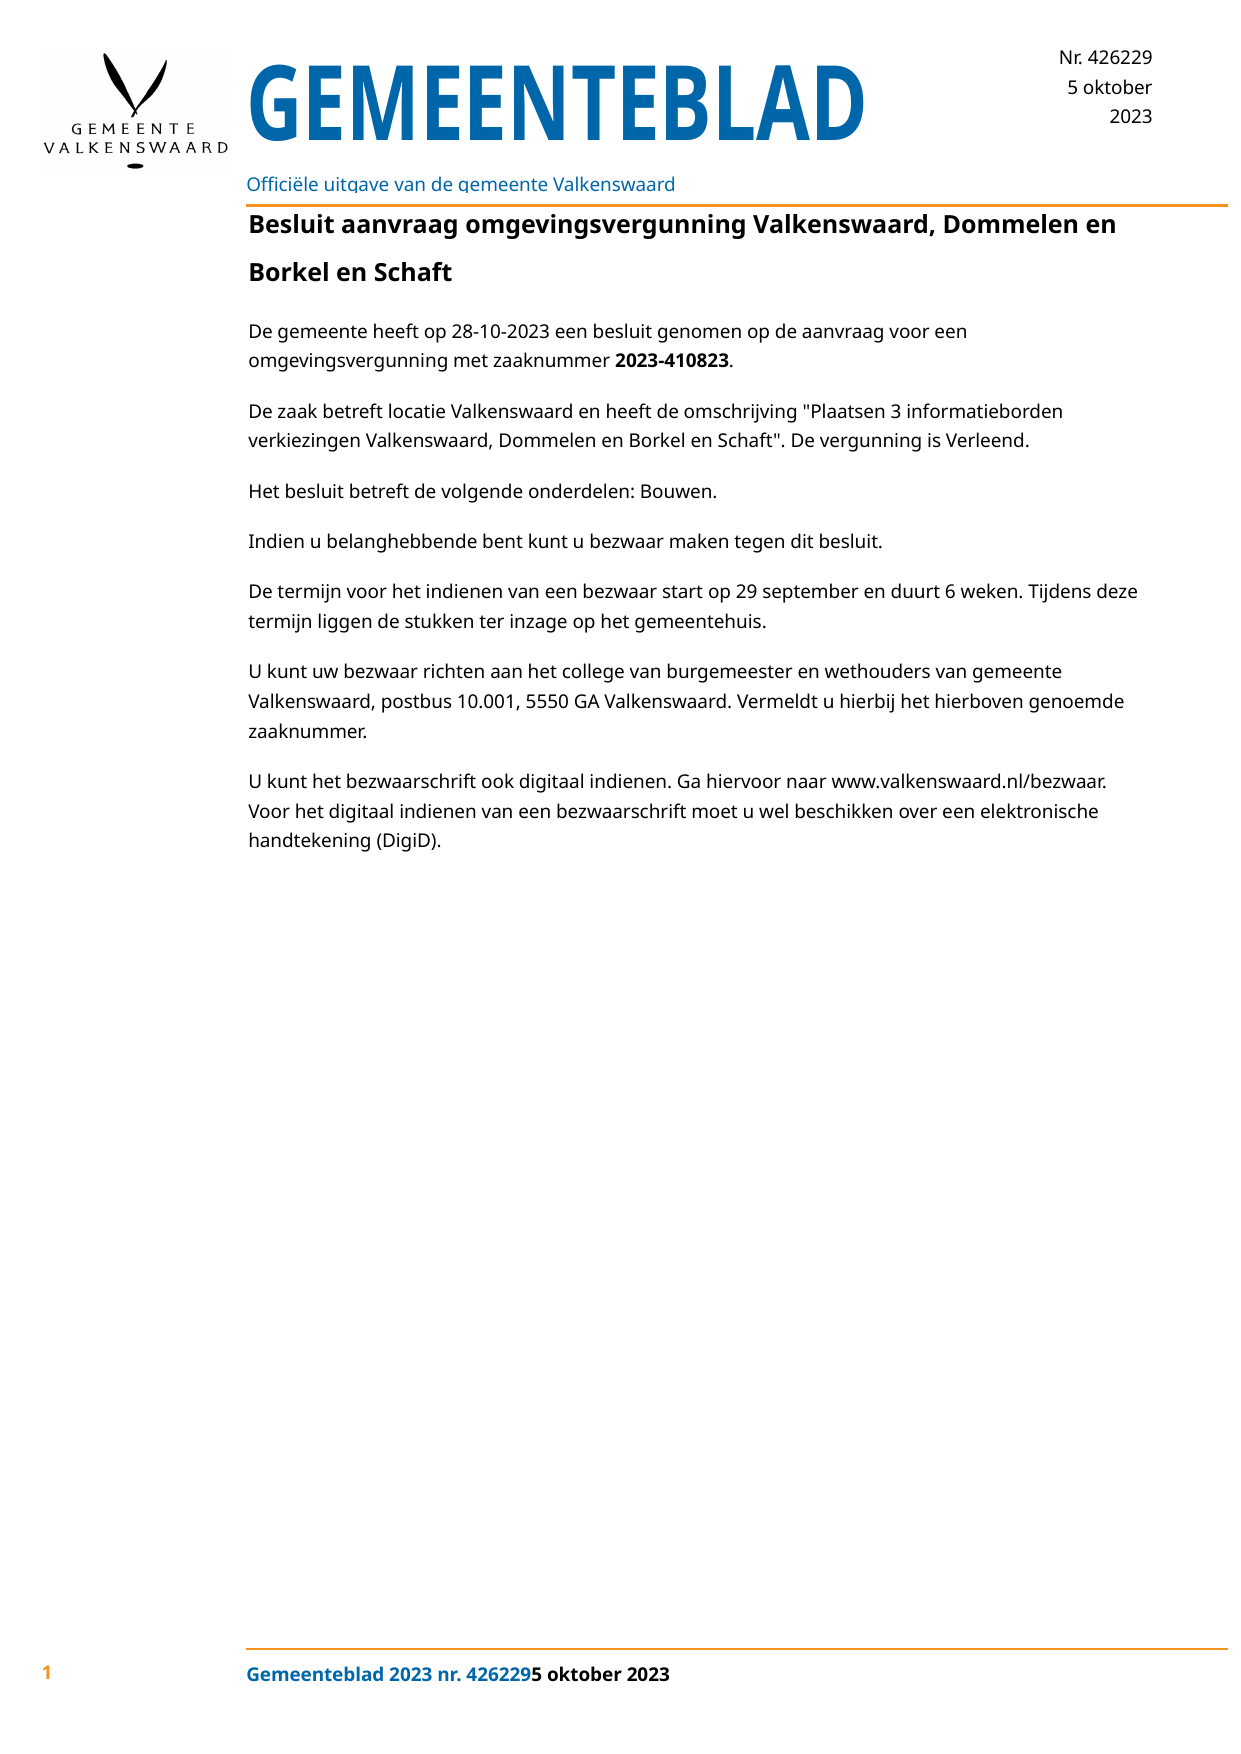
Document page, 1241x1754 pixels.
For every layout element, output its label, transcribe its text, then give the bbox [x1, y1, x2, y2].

text Indien u belanghebbende bent kunt u bezwaar maken tegen dit besluit. [248, 528, 1152, 554]
text De gemeente heeft op 28-10-2023 een besluit genomen op de aanvraag voor een omgevingsvergunning met zaaknummer 2023-410823. [248, 318, 1152, 373]
text De termijn voor het indienen van een bezwaar start op 29 september en duurt 6 weken. Tijdens deze termijn liggen de stukken ter inzage op het gemeentehuis. [248, 579, 1152, 634]
text U kunt uw bezwaar richten aan het college van burgemeester en wethouders van gemeente Valkenswaard, postbus 10.001, 5550 GA Valkenswaard. Vermeldt u hierbij het hierboven genoemde zaaknummer. [248, 659, 1152, 744]
picture [41, 47, 231, 172]
text De zaak betreft locatie Valkenswaard en heeft de omschrijving "Plaatsen 3 informatieborden verkiezingen Valkenswaard, Dommelen en Borkel en Schaft". De vergunning is Verleend. [248, 398, 1152, 453]
text Besluit aanvraag omgevingsvergunning Valkenswaard, Dommelen en Borkel en Schaft [248, 207, 1152, 288]
text Het besluit betreft de volgende onderdelen: Bouwen. [248, 478, 1152, 504]
text U kunt het bezwaarschrift ook digitaal indienen. Ga hiervoor naar www.valkenswaard.nl/bezwaar. Voor het digitaal indienen van een bezwaarschrift moet u wel beschikken over een elektronische handtekening (DigiD). [248, 768, 1152, 853]
